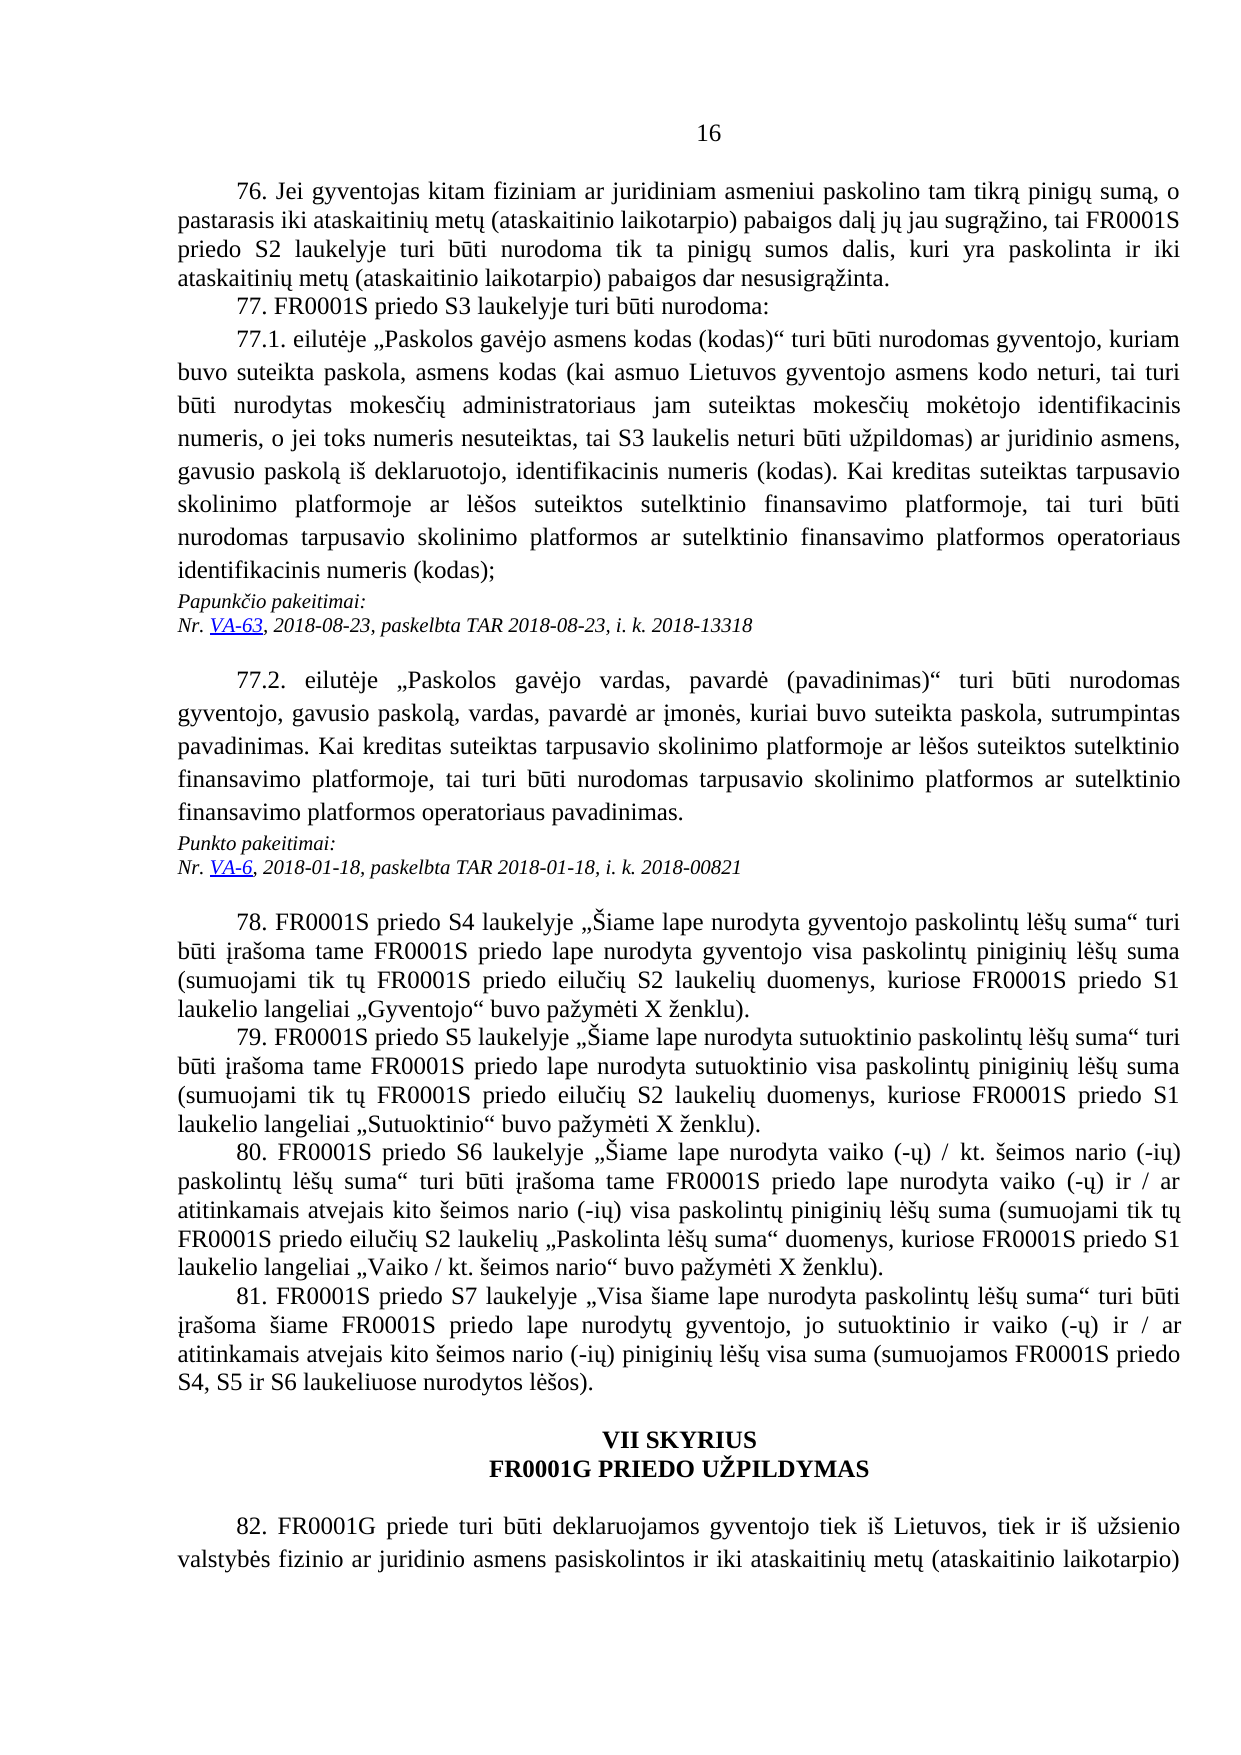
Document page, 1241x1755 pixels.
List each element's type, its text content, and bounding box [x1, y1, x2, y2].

text 77.1. eilutėje „Paskolos gavėjo asmens kodas (kodas)“ turi būti nurodomas gyventojo, kuriam buvo suteikta paskola, asmens kodas (kai asmuo Lietuvos gyventojo asmens kodo neturi, tai turi būti nurodytas mokesčių administratoriaus jam suteiktas mokesčių mokėtojo identifikacinis numeris, o jei toks numeris nesuteiktas, tai S3 laukelis neturi būti užpildomas) ar juridinio asmens, gavusio paskolą iš deklaruotojo, identifikacinis numeris (kodas). Kai kreditas suteiktas tarpusavio skolinimo platformoje ar lėšos suteiktos sutelktinio finansavimo platformoje, tai turi būti nurodomas tarpusavio skolinimo platformos ar sutelktinio finansavimo platformos operatoriaus identifikacinis numeris (kodas); [177, 324, 1181, 584]
text 78. FR0001S priedo S4 laukelyje „Šiame lape nurodyta gyventojo paskolintų lėšų suma“ turi būti įrašoma tame FR0001S priedo lape nurodyta gyventojo visa paskolintų piniginių lėšų suma (sumuojami tik tų FR0001S priedo eilučių S2 laukelių duomenys, kuriose FR0001S priedo S1 laukelio langeliai „Gyventojo“ buvo pažymėti X ženklu). [177, 907, 1181, 1022]
text 77.2. eilutėje „Paskolos gavėjo vardas, pavardė (pavadinimas)“ turi būti nurodomas gyventojo, gavusio paskolą, vardas, pavardė ar įmonės, kuriai buvo suteikta paskola, sutrumpintas pavadinimas. Kai kreditas suteiktas tarpusavio skolinimo platformoje ar lėšos suteiktos sutelktinio finansavimo platformoje, tai turi būti nurodomas tarpusavio skolinimo platformos ar sutelktinio finansavimo platformos operatoriaus pavadinimas. [177, 665, 1181, 826]
text 82. FR0001G priede turi būti deklaruojamos gyventojo tiek iš Lietuvos, tiek ir iš užsienio valstybės fizinio ar juridinio asmens pasiskolintos ir iki ataskaitinių metų (ataskaitinio laikotarpio) [177, 1511, 1181, 1573]
subtitle FR0001G PRIEDO UŽPILDYMAS [177, 1454, 1181, 1482]
text 80. FR0001S priedo S6 laukelyje „Šiame lape nurodyta vaiko (-ų) / kt. šeimos nario (-ių) paskolintų lėšų suma“ turi būti įrašoma tame FR0001S priedo lape nurodyta vaiko (-ų) ir / ar atitinkamais atvejais kito šeimos nario (-ių) visa paskolintų piniginių lėšų suma (sumuojami tik tų FR0001S priedo eilučių S2 laukelių „Paskolinta lėšų suma“ duomenys, kuriose FR0001S priedo S1 laukelio langeliai „Vaiko / kt. šeimos nario“ buvo pažymėti X ženklu). [177, 1137, 1181, 1281]
text 77. FR0001S priedo S3 laukelyje turi būti nurodoma: [177, 291, 1181, 320]
subtitle VII SKYRIUS [177, 1425, 1181, 1454]
text Nr. VA-63, 2018-08-23, paskelbta TAR 2018-08-23, i. k. 2018-13318 [177, 613, 1181, 637]
text Punkto pakeitimai: [177, 831, 1181, 854]
text 79. FR0001S priedo S5 laukelyje „Šiame lape nurodyta sutuoktinio paskolintų lėšų suma“ turi būti įrašoma tame FR0001S priedo lape nurodyta sutuoktinio visa paskolintų piniginių lėšų suma (sumuojami tik tų FR0001S priedo eilučių S2 laukelių duomenys, kuriose FR0001S priedo S1 laukelio langeliai „Sutuoktinio“ buvo pažymėti X ženklu). [177, 1022, 1181, 1137]
text Papunkčio pakeitimai: [177, 588, 1181, 613]
text Nr. VA-6, 2018-01-18, paskelbta TAR 2018-01-18, i. k. 2018-00821 [177, 854, 1181, 879]
text 81. FR0001S priedo S7 laukelyje „Visa šiame lape nurodyta paskolintų lėšų suma“ turi būti įrašoma šiame FR0001S priedo lape nurodytų gyventojo, jo sutuoktinio ir vaiko (-ų) ir / ar atitinkamais atvejais kito šeimos nario (-ių) piniginių lėšų visa suma (sumuojamos FR0001S priedo S4, S5 ir S6 laukeliuose nurodytos lėšos). [177, 1281, 1181, 1396]
text 76. Jei gyventojas kitam fiziniam ar juridiniam asmeniui paskolino tam tikrą pinigų sumą, o pastarasis iki ataskaitinių metų (ataskaitinio laikotarpio) pabaigos dalį jų jau sugrąžino, tai FR0001S priedo S2 laukelyje turi būti nurodoma tik ta pinigų sumos dalis, kuri yra paskolinta ir iki ataskaitinių metų (ataskaitinio laikotarpio) pabaigos dar nesusigrąžinta. [177, 176, 1181, 291]
